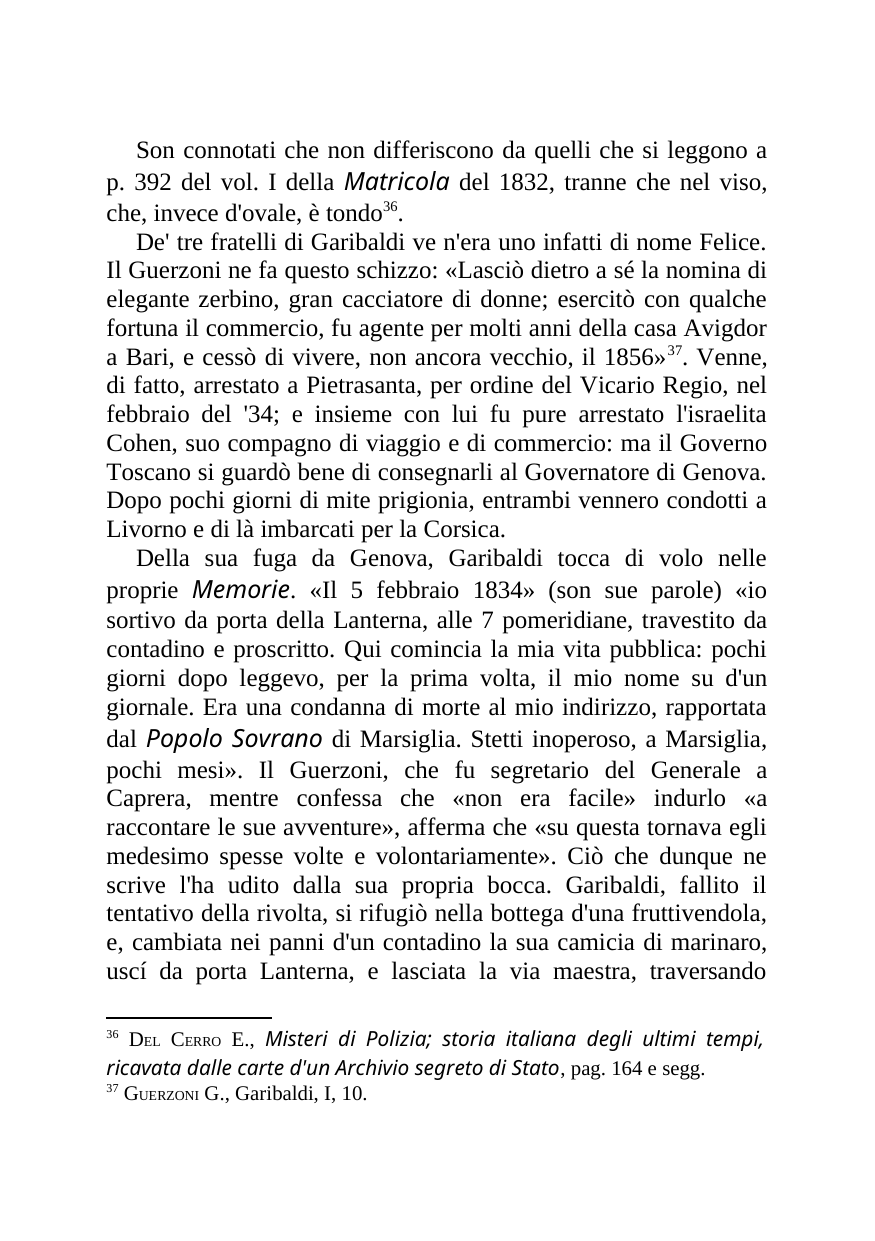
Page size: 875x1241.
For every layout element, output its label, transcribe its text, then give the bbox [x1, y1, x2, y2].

text Del Cerro E., Misteri di Polizia; storia italiana degli ultimi tempi, ricavata dalle carte d'un Archivio segreto di Stato, pag. 164 e segg. [106, 1024, 768, 1081]
text De' tre fratelli di Garibaldi ve n'era uno infatti di nome Felice. Il Guerzoni ne fa questo schizzo: «Lasciò dietro a sé la nomina di elegante zerbino, gran cacciatore di donne; esercitò con qualche fortuna il commercio, fu agente per molti anni della casa Avigdor a Bari, e cessò di vivere, non ancora vecchio, il 1856». Venne, di fatto, arrestato a Pietrasanta, per ordine del Vicario Regio, nel febbraio del '34; e insieme con lui fu pure arrestato l'israelita Cohen, suo compagno di viaggio e di commercio: ma il Governo Toscano si guardò bene di consegnarli al Governatore di Genova. Dopo pochi giorni di mite prigionia, entrambi vennero condotti a Livorno e di là imbarcati per la Corsica. [106, 227, 768, 543]
text Son connotati che non differiscono da quelli che si leggono a p. 392 del vol. I della Matricola del 1832, tranne che nel viso, che, invece d'ovale, è tondo. [106, 135, 768, 227]
text Della sua fuga da Genova, Garibaldi tocca di volo nelle proprie Memorie. «Il 5 febbraio 1834» (son sue parole) «io sortivo da porta della Lanterna, alle 7 pomeridiane, travestito da contadino e proscritto. Qui comincia la mia vita pubblica: pochi giorni dopo leggevo, per la prima volta, il mio nome su d'un giornale. Era una condanna di morte al mio indirizzo, rapportata dal Popolo Sovrano di Marsiglia. Stetti inoperoso, a Marsiglia, pochi mesi». Il Guerzoni, che fu segretario del Generale a Caprera, mentre confessa che «non era facile» indurlo «a raccontare le sue avventure», afferma che «su questa tornava egli medesimo spesse volte e volontariamente». Ciò che dunque ne scrive l'ha udito dalla sua propria bocca. Garibaldi, fallito il tentativo della rivolta, si rifugiò nella bottega d'una fruttivendola, e, cambiata nei panni d'un contadino la sua camicia di marinaro, uscí da porta Lanterna, e lasciata la via maestra, traversando [106, 543, 768, 985]
text Guerzoni G., Garibaldi, I, 10. [106, 1081, 768, 1105]
